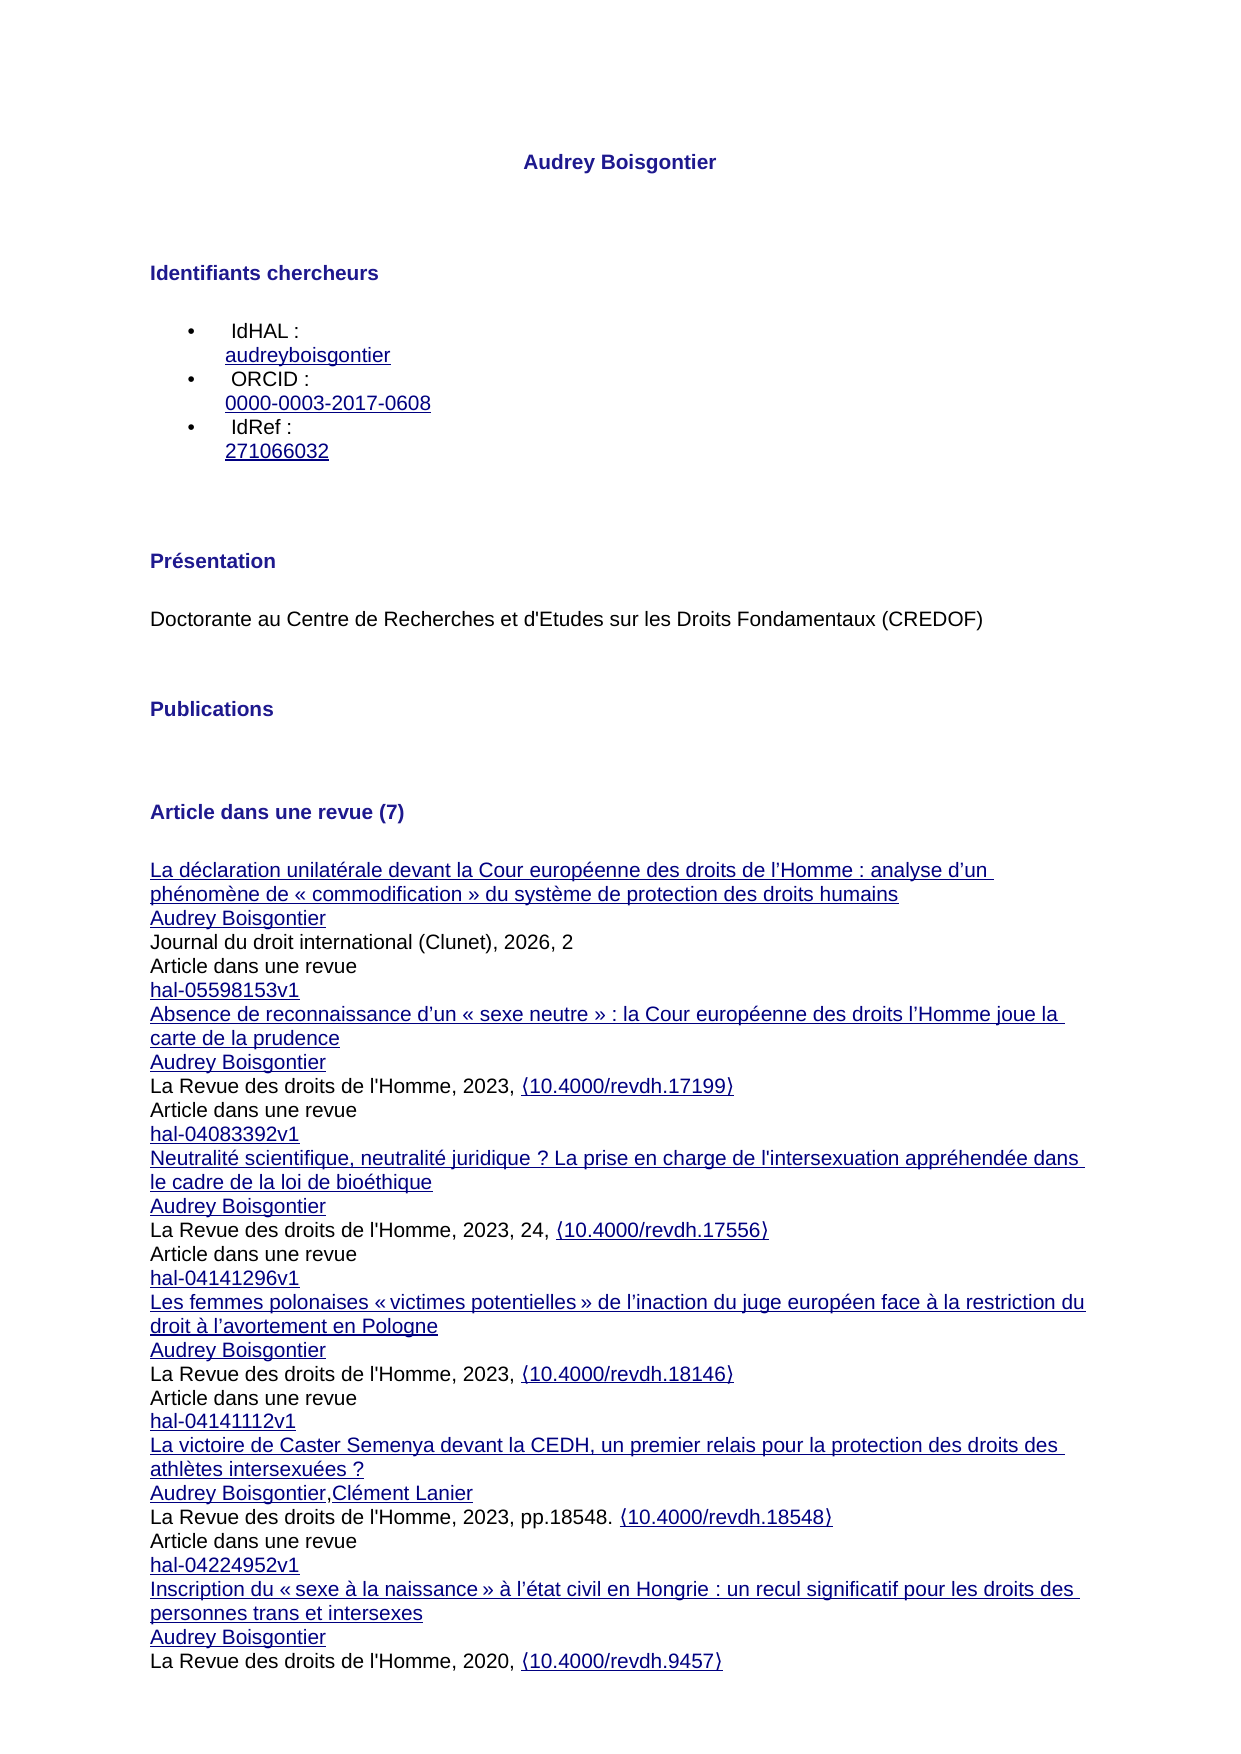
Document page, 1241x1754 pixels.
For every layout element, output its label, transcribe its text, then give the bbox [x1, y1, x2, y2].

table_cell La victoire de Caster Semenya devant la CEDH, un premier relais pour la protection des droits des athlètes intersexuées ? Audrey Boisgontier,Clément Lanier La Revue des droits de l'Homme, 2023, pp.18548. ⟨10.4000/revdh.18548⟩ Article dans une revue hal-04224952v1 [150, 1433, 1090, 1577]
table_header La déclaration unilatérale devant la Cour européenne des droits de l’Homme : analyse d’un phénomène de « commodification » du système de protection des droits humains Audrey Boisgontier Journal du droit international (Clunet), 2026, 2 Article dans une revue hal-05598153v1 [150, 858, 1090, 1002]
table_cell Inscription du « sexe à la naissance » à l’état civil en Hongrie : un recul significatif pour les droits des personnes trans et intersexes Audrey Boisgontier La Revue des droits de l'Homme, 2020, ⟨10.4000/revdh.9457⟩ [150, 1577, 1090, 1673]
list ORCID : [187, 367, 1090, 391]
subtitle Article dans une revue (7) [150, 800, 1090, 824]
text Doctorante au Centre de Recherches et d'Etudes sur les Droits Fondamentaux (CREDOF) [150, 607, 1090, 631]
list 0000-0003-2017-0608 [187, 391, 1090, 414]
list audreyboisgontier [187, 343, 1090, 367]
list 271066032 [187, 438, 1090, 462]
table_cell Neutralité scientifique, neutralité juridique ? La prise en charge de l'intersexuation appréhendée dans le cadre de la loi de bioéthique Audrey Boisgontier La Revue des droits de l'Homme, 2023, 24, ⟨10.4000/revdh.17556⟩ Article dans une revue hal-04141296v1 [150, 1146, 1090, 1289]
subtitle Identifiants chercheurs [150, 260, 1090, 284]
table_cell Absence de reconnaissance d’un « sexe neutre » : la Cour européenne des droits l’Homme joue la carte de la prudence Audrey Boisgontier La Revue des droits de l'Homme, 2023, ⟨10.4000/revdh.17199⟩ Article dans une revue hal-04083392v1 [150, 1002, 1090, 1146]
subtitle Audrey Boisgontier [150, 150, 1090, 174]
table_cell Les femmes polonaises « victimes potentielles » de l’inaction du juge européen face à la restriction du droit à l’avortement en Pologne Audrey Boisgontier La Revue des droits de l'Homme, 2023, ⟨10.4000/revdh.18146⟩ Article dans une revue hal-04141112v1 [150, 1290, 1090, 1433]
subtitle Présentation [150, 549, 1090, 573]
list IdRef : [187, 414, 1090, 438]
subtitle Publications [150, 697, 1090, 721]
list IdHAL : [187, 319, 1090, 343]
